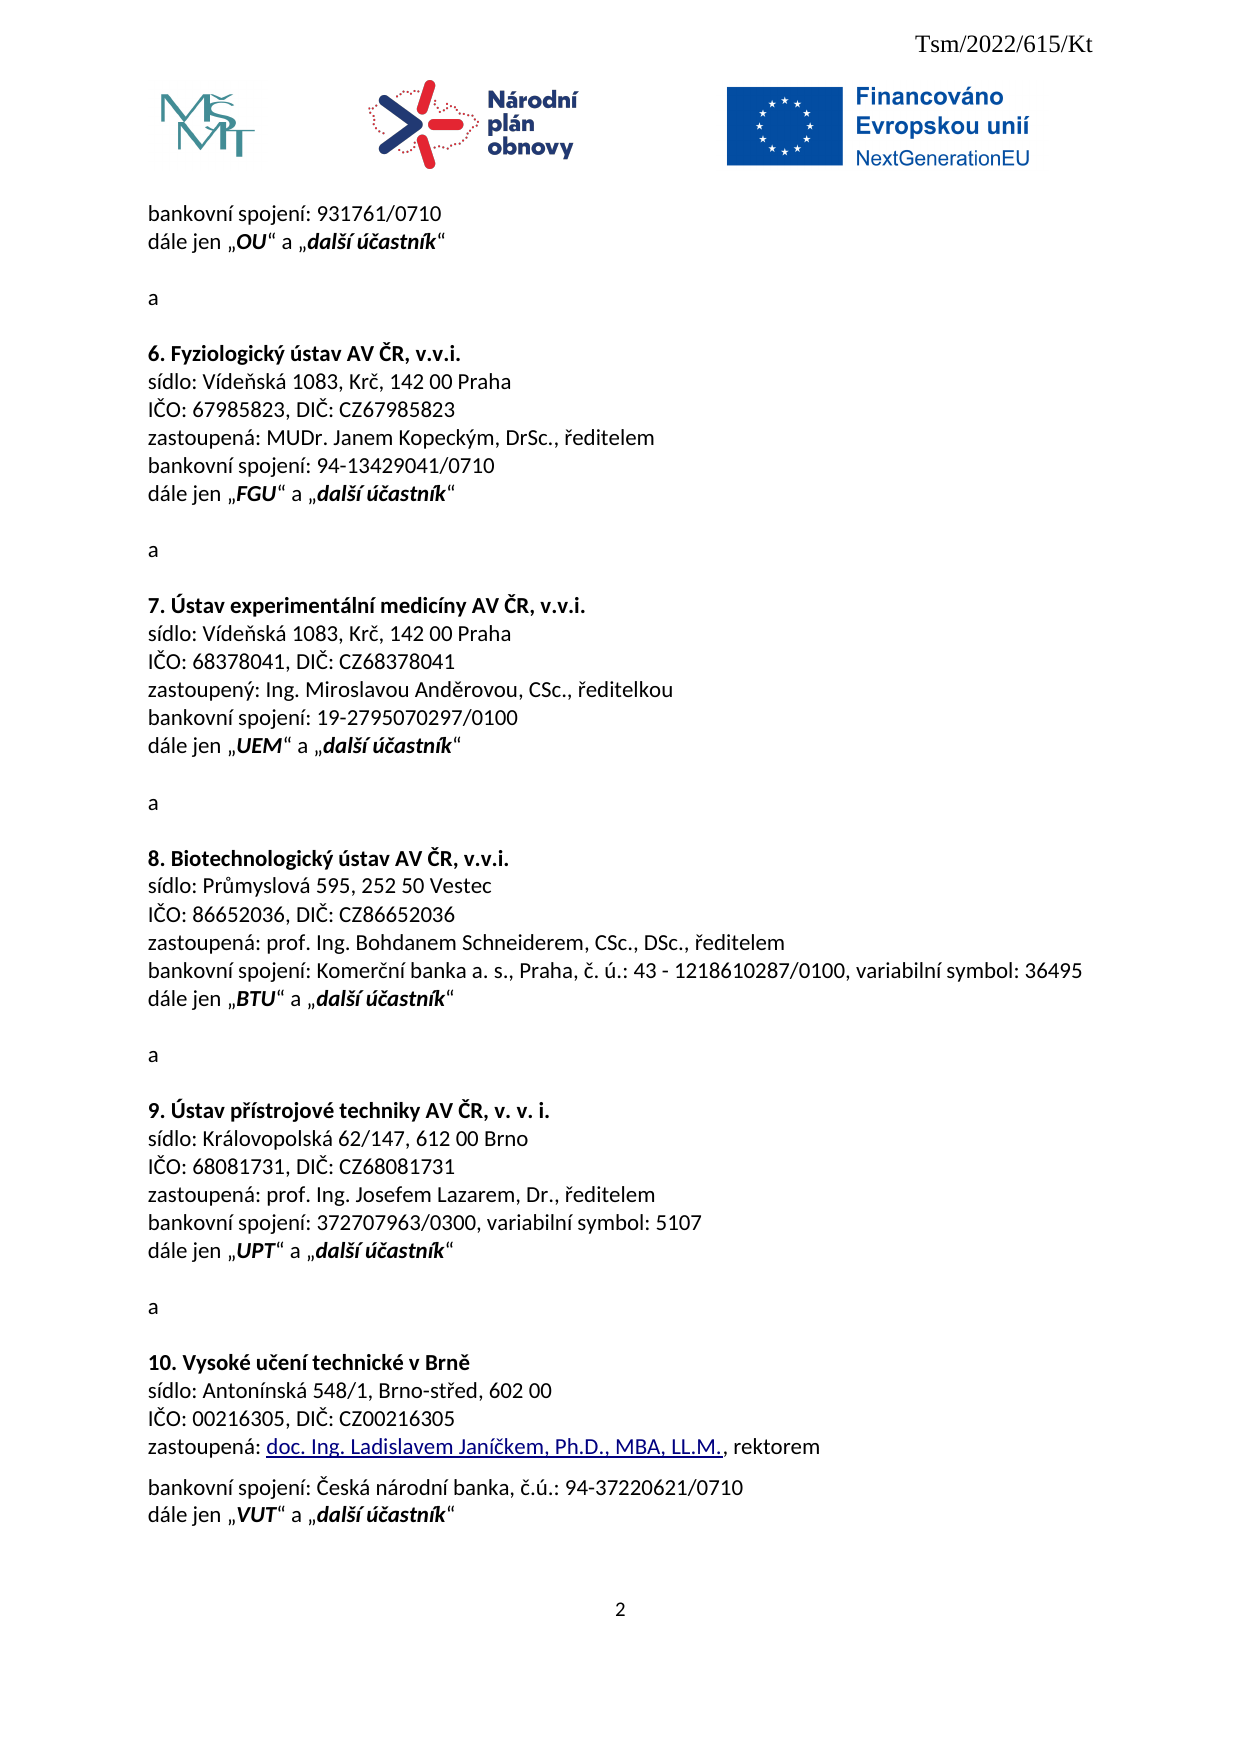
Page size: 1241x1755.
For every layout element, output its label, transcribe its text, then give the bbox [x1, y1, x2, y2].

text bankovní spojení: Komerční banka a. s., Praha, č. ú.: 43 - 1218610287/0100, variabilní symbol: 36495 [148, 956, 1093, 984]
text a [148, 788, 1093, 816]
text bankovní spojení: 372707963/0300, variabilní symbol: 5107 [148, 1208, 1093, 1236]
text 9. Ústav přístrojové techniky AV ČR, v. v. i. [148, 1096, 1093, 1124]
text sídlo: Královopolská 62/147, 612 00 Brno [148, 1124, 1093, 1152]
text 7. Ústav experimentální medicíny AV ČR, v.v.i. [148, 591, 1093, 619]
text zastoupená: prof. Ing. Bohdanem Schneiderem, CSc., DSc., ředitelem [148, 928, 1093, 956]
text IČO: 86652036, DIČ: CZ86652036 [148, 900, 1093, 928]
text sídlo: Vídeňská 1083, Krč, 142 00 Praha [148, 619, 1093, 647]
text IČO: 67985823, DIČ: CZ67985823 [148, 395, 1093, 423]
text a [148, 1040, 1093, 1068]
text 8. Biotechnologický ústav AV ČR, v.v.i. [148, 844, 1093, 872]
text sídlo: Antonínská 548/1, Brno-střed, 602 00 [148, 1376, 1093, 1404]
text IČO: 00216305, DIČ: CZ00216305 [148, 1404, 1093, 1432]
text IČO: 68081731, DIČ: CZ68081731 [148, 1152, 1093, 1180]
text 6. Fyziologický ústav AV ČR, v.v.i. [148, 339, 1093, 367]
text bankovní spojení: 19-2795070297/0100 [148, 703, 1093, 732]
text sídlo: Vídeňská 1083, Krč, 142 00 Praha [148, 367, 1093, 395]
subtitle zastoupená: doc. Ing. Ladislavem Janíčkem, Ph.D., MBA, LL.M., rektorem [148, 1432, 1093, 1460]
text dále jen „UPT“ a „další účastník“ [148, 1236, 1093, 1264]
text dále jen „BTU“ a „další účastník“ [148, 984, 1093, 1012]
text bankovní spojení: 94-13429041/0710 [148, 451, 1093, 479]
text a [148, 1292, 1093, 1320]
text zastoupená: MUDr. Janem Kopeckým, DrSc., ředitelem [148, 423, 1093, 451]
text zastoupený: Ing. Miroslavou Anděrovou, CSc., ředitelkou [148, 676, 1093, 703]
text a [148, 283, 1093, 311]
text sídlo: Průmyslová 595, 252 50 Vestec [148, 872, 1093, 900]
text a [148, 535, 1093, 563]
text bankovní spojení: Česká národní banka, č.ú.: 94-37220621/0710 [148, 1473, 1093, 1501]
text bankovní spojení: 931761/0710 [148, 199, 1093, 227]
text IČO: 68378041, DIČ: CZ68378041 [148, 647, 1093, 676]
text dále jen „VUT“ a „další účastník“ [148, 1501, 1093, 1529]
text zastoupená: prof. Ing. Josefem Lazarem, Dr., ředitelem [148, 1180, 1093, 1208]
text dále jen „OU“ a „další účastník“ [148, 227, 1093, 255]
text 10. Vysoké učení technické v Brně [148, 1348, 1093, 1376]
text dále jen „UEM“ a „další účastník“ [148, 732, 1093, 759]
text dále jen „FGU“ a „další účastník“ [148, 479, 1093, 507]
